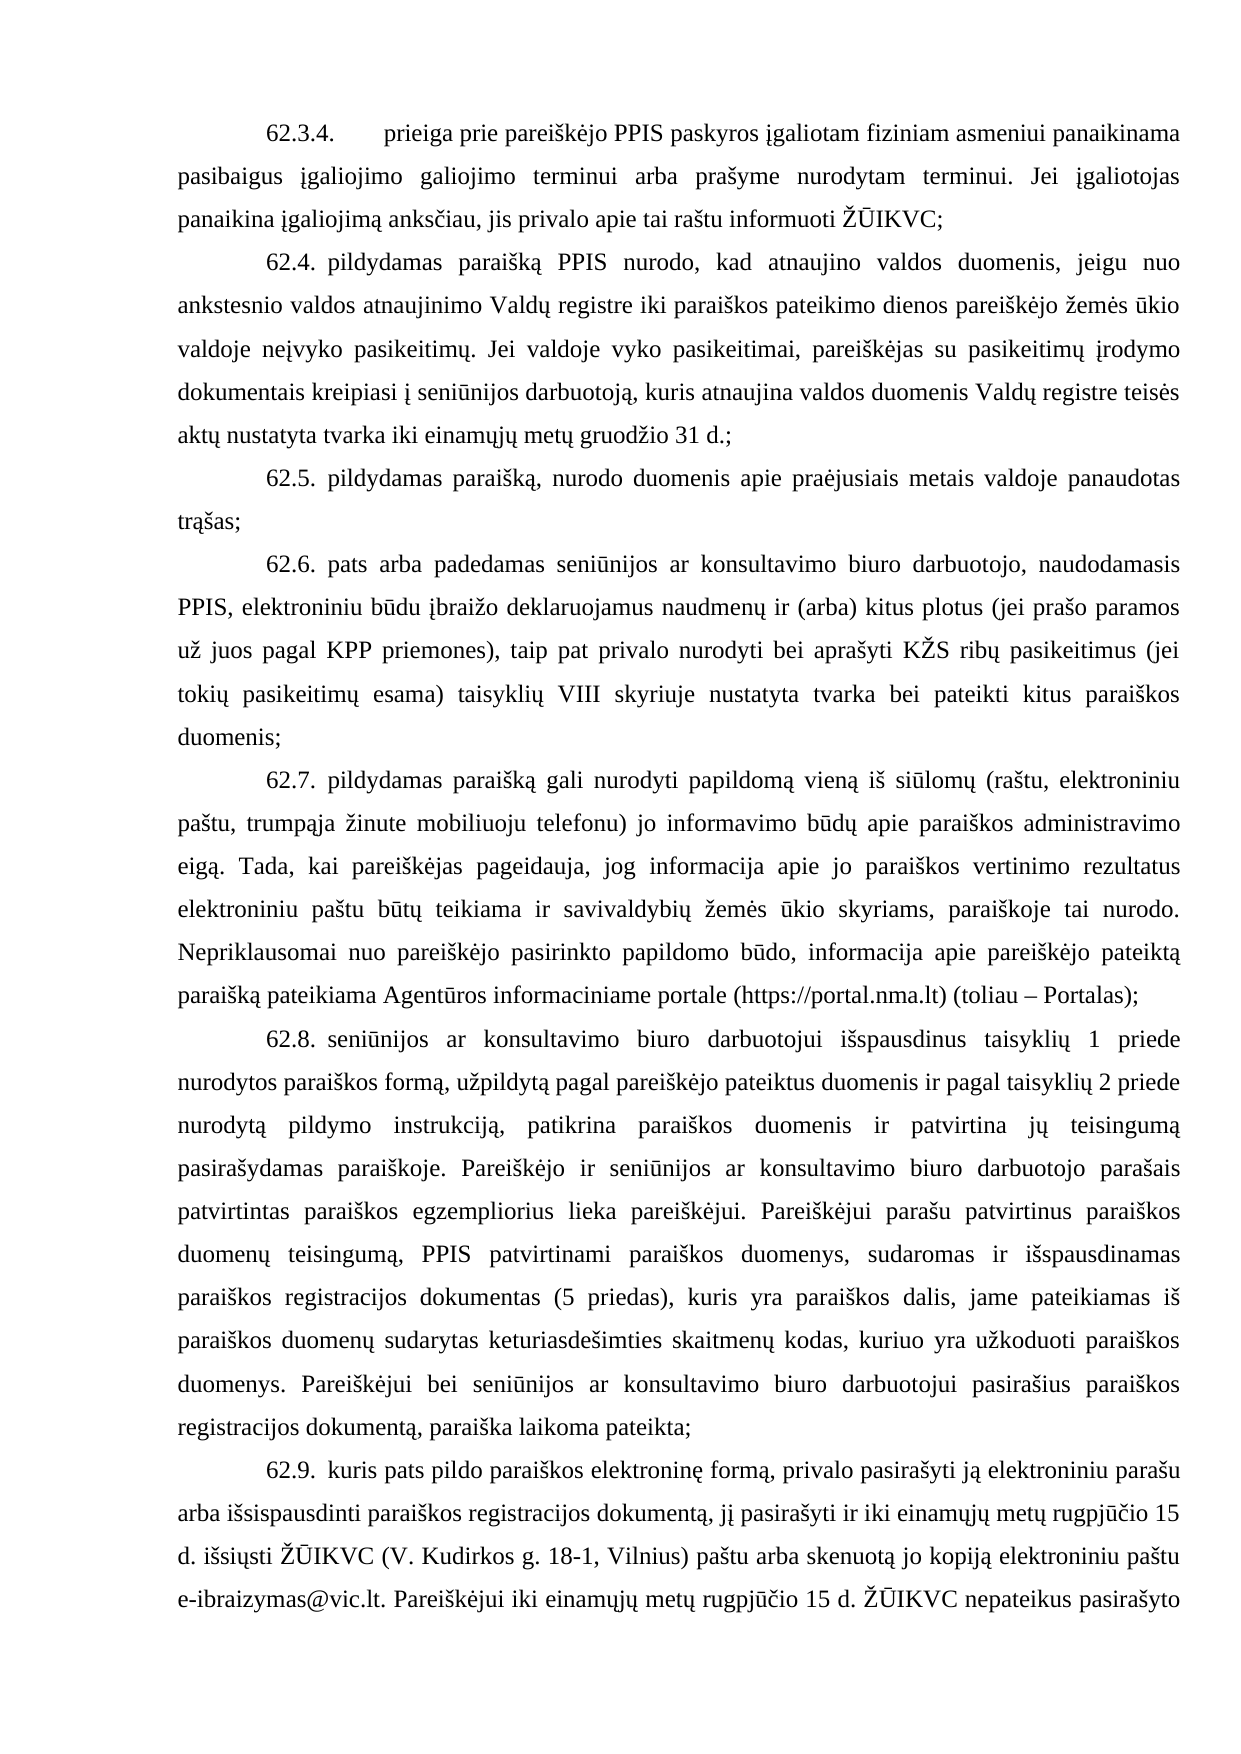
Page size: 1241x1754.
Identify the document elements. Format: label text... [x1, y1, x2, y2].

text 62.5. pildydamas paraišką, nurodo duomenis apie praėjusiais metais valdoje panaudotas trąšas; [177, 463, 1181, 535]
text 62.3.4. prieiga prie pareiškėjo PPIS paskyros įgaliotam fiziniam asmeniui panaikinama pasibaigus įgaliojimo galiojimo terminui arba prašyme nurodytam terminui. Jei įgaliotojas panaikina įgaliojimą anksčiau, jis privalo apie tai raštu informuoti ŽŪIKVC; [177, 118, 1181, 233]
text 62.7. pildydamas paraišką gali nurodyti papildomą vieną iš siūlomų (raštu, elektroniniu paštu, trumpąja žinute mobiliuoju telefonu) jo informavimo būdų apie paraiškos administravimo eigą. Tada, kai pareiškėjas pageidauja, jog informacija apie jo paraiškos vertinimo rezultatus elektroniniu paštu būtų teikiama ir savivaldybių žemės ūkio skyriams, paraiškoje tai nurodo. Nepriklausomai nuo pareiškėjo pasirinkto papildomo būdo, informacija apie pareiškėjo pateiktą paraišką pateikiama Agentūros informaciniame portale (https://portal.nma.lt) (toliau – Portalas); [177, 765, 1181, 1009]
text 62.9. kuris pats pildo paraiškos elektroninę formą, privalo pasirašyti ją elektroniniu parašu arba išsispausdinti paraiškos registracijos dokumentą, jį pasirašyti ir iki einamųjų metų rugpjūčio 15 d. išsiųsti ŽŪIKVC (V. Kudirkos g. 18-1, Vilnius) paštu arba skenuotą jo kopiją elektroniniu paštu e-ibraizymas@vic.lt. Pareiškėjui iki einamųjų metų rugpjūčio 15 d. ŽŪIKVC nepateikus pasirašyto [177, 1455, 1181, 1613]
text 62.6. pats arba padedamas seniūnijos ar konsultavimo biuro darbuotojo, naudodamasis PPIS, elektroniniu būdu įbraižo deklaruojamus naudmenų ir (arba) kitus plotus (jei prašo paramos už juos pagal KPP priemones), taip pat privalo nurodyti bei aprašyti KŽS ribų pasikeitimus (jei tokių pasikeitimų esama) taisyklių VIII skyriuje nustatyta tvarka bei pateikti kitus paraiškos duomenis; [177, 549, 1181, 751]
text 62.4. pildydamas paraišką PPIS nurodo, kad atnaujino valdos duomenis, jeigu nuo ankstesnio valdos atnaujinimo Valdų registre iki paraiškos pateikimo dienos pareiškėjo žemės ūkio valdoje neįvyko pasikeitimų. Jei valdoje vyko pasikeitimai, pareiškėjas su pasikeitimų įrodymo dokumentais kreipiasi į seniūnijos darbuotoją, kuris atnaujina valdos duomenis Valdų registre teisės aktų nustatyta tvarka iki einamųjų metų gruodžio 31 d.; [177, 247, 1181, 449]
text 62.8. seniūnijos ar konsultavimo biuro darbuotojui išspausdinus taisyklių 1 priede nurodytos paraiškos formą, užpildytą pagal pareiškėjo pateiktus duomenis ir pagal taisyklių 2 priede nurodytą pildymo instrukciją, patikrina paraiškos duomenis ir patvirtina jų teisingumą pasirašydamas paraiškoje. Pareiškėjo ir seniūnijos ar konsultavimo biuro darbuotojo parašais patvirtintas paraiškos egzempliorius lieka pareiškėjui. Pareiškėjui parašu patvirtinus paraiškos duomenų teisingumą, PPIS patvirtinami paraiškos duomenys, sudaromas ir išspausdinamas paraiškos registracijos dokumentas (5 priedas), kuris yra paraiškos dalis, jame pateikiamas iš paraiškos duomenų sudarytas keturiasdešimties skaitmenų kodas, kuriuo yra užkoduoti paraiškos duomenys. Pareiškėjui bei seniūnijos ar konsultavimo biuro darbuotojui pasirašius paraiškos registracijos dokumentą, paraiška laikoma pateikta; [177, 1024, 1181, 1441]
